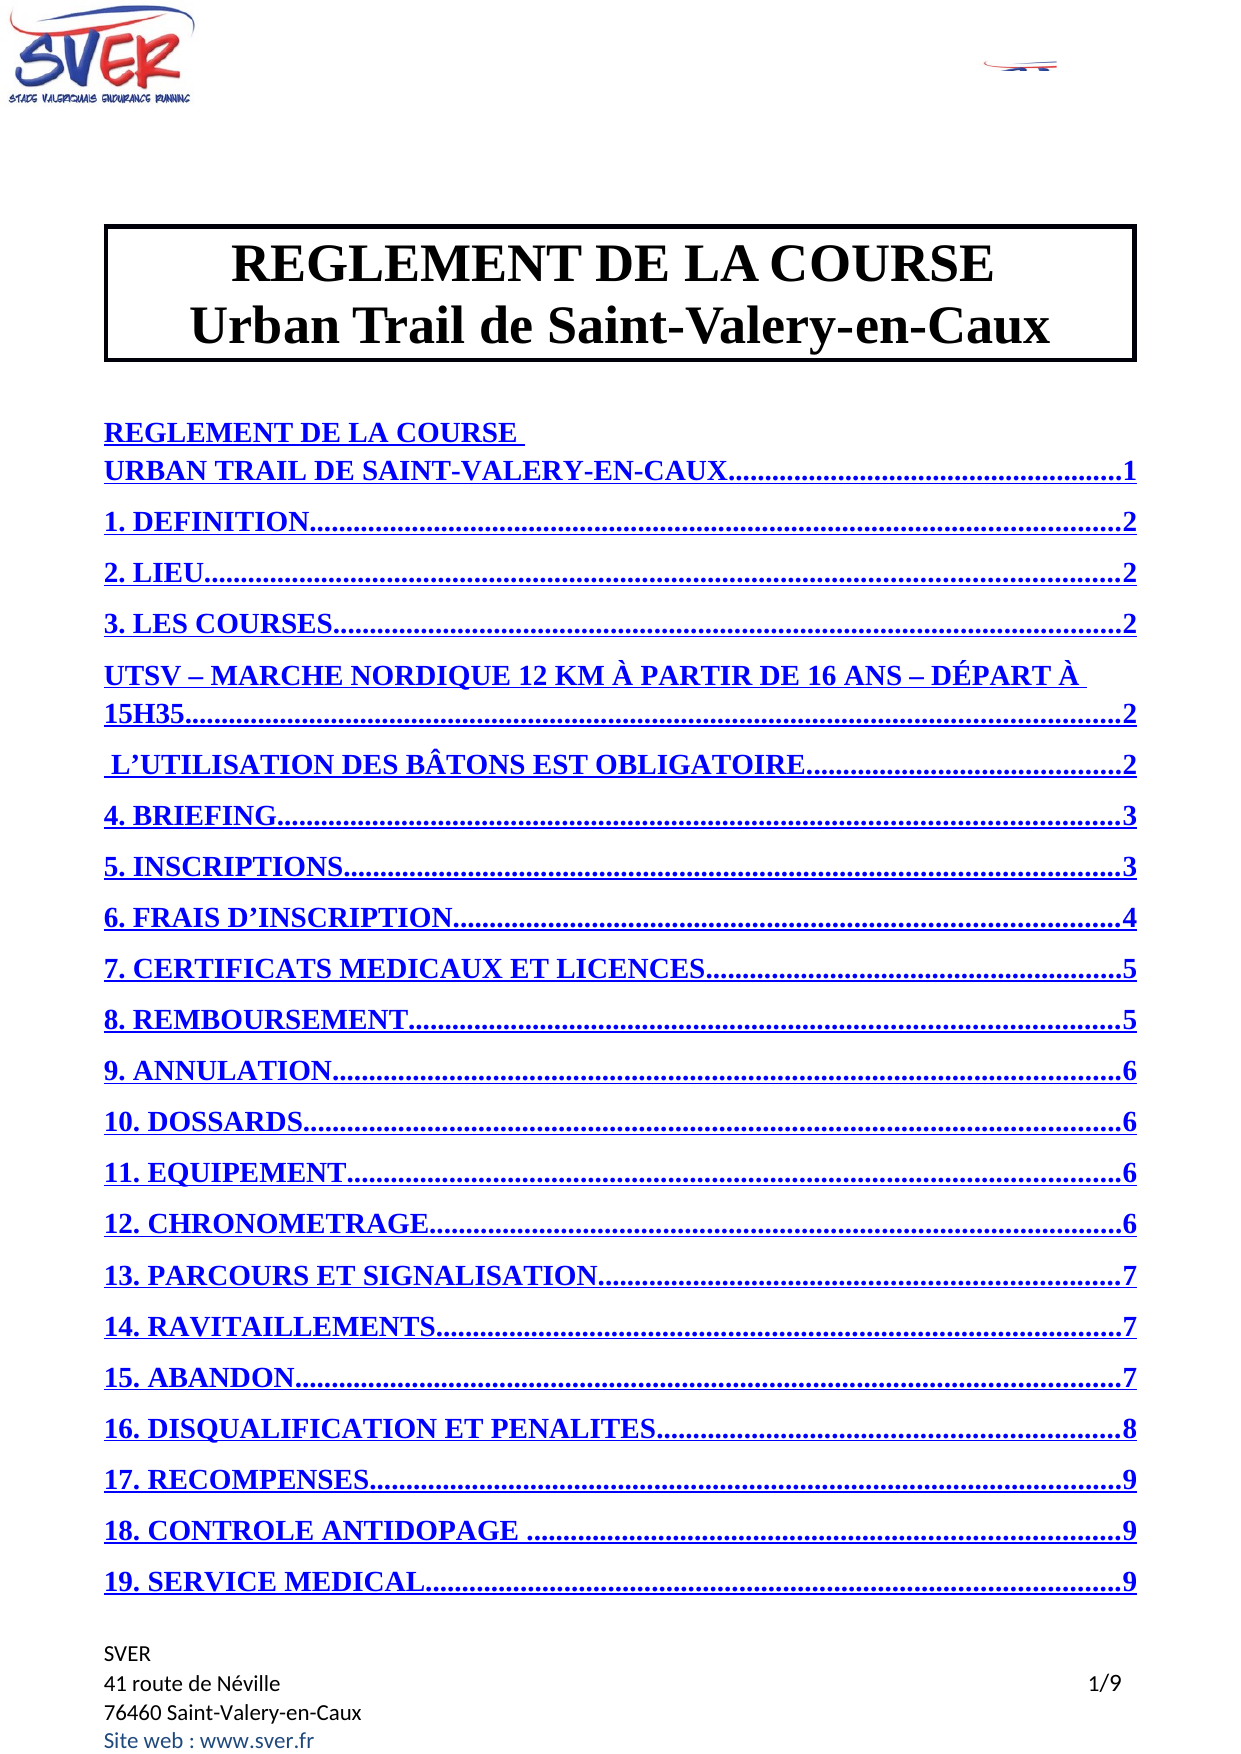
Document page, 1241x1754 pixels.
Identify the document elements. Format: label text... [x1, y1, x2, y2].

text 4. BRIEFING 3 [103, 798, 1137, 827]
text [103, 930, 1137, 934]
text 12. CHRONOMETRAGE 6 [103, 1207, 1137, 1236]
text 5. INSCRIPTIONS 3 [103, 849, 1137, 878]
text 11. EQUIPEMENT 6 [103, 1156, 1137, 1185]
text 14. RAVITAILLEMENTS 7 [103, 1309, 1137, 1338]
text 13. PARCOURS ET SIGNALISATION 7 [103, 1258, 1137, 1287]
text 2. LIEU 2 [103, 556, 1137, 585]
text 7. CERTIFICATS MEDICAUX ET LICENCES 5 [103, 951, 1137, 980]
text 6. FRAIS D’INSCRIPTION 4 [103, 900, 1137, 929]
text 15. ABANDON 7 [103, 1360, 1137, 1389]
text [103, 777, 1137, 781]
text [103, 981, 1137, 985]
text UTSV – Marche Nordique 12 km à partir de 16 ans – Départ à 15h35. 2 [103, 658, 1137, 725]
text 3. LES COURSES 2 [103, 607, 1137, 636]
text 16. DISQUALIFICATION ET PENALITES 8 [103, 1411, 1137, 1440]
text [103, 726, 1137, 730]
text L’utilisation des bâtons est obligatoire. 2 [103, 747, 1137, 776]
text 8. REMBOURSEMENT 5 [103, 1002, 1137, 1031]
text 17. RECOMPENSES 9 [103, 1462, 1137, 1491]
text 19. SERVICE MEDICAL 9 [103, 1564, 1137, 1593]
text [103, 1032, 1137, 1036]
text 18. CONTROLE ANTIDOPAGE 9 [103, 1513, 1137, 1542]
picture [979, 59, 1174, 87]
text [103, 828, 1137, 832]
text 10. DOSSARDS 6 [103, 1104, 1137, 1134]
text 1. DEFINITION 2 [103, 504, 1137, 534]
text REGLEMENT DE LA COURSE Urban Trail de Saint-Valery-en-Caux 1 [103, 415, 1137, 483]
picture [0, 0, 199, 107]
subtitle REGLEMENT DE LA COURSE Urban Trail de Saint-Valery-en-Caux [108, 229, 1132, 358]
text [103, 879, 1137, 883]
text 9. ANNULATION 6 [103, 1053, 1137, 1083]
